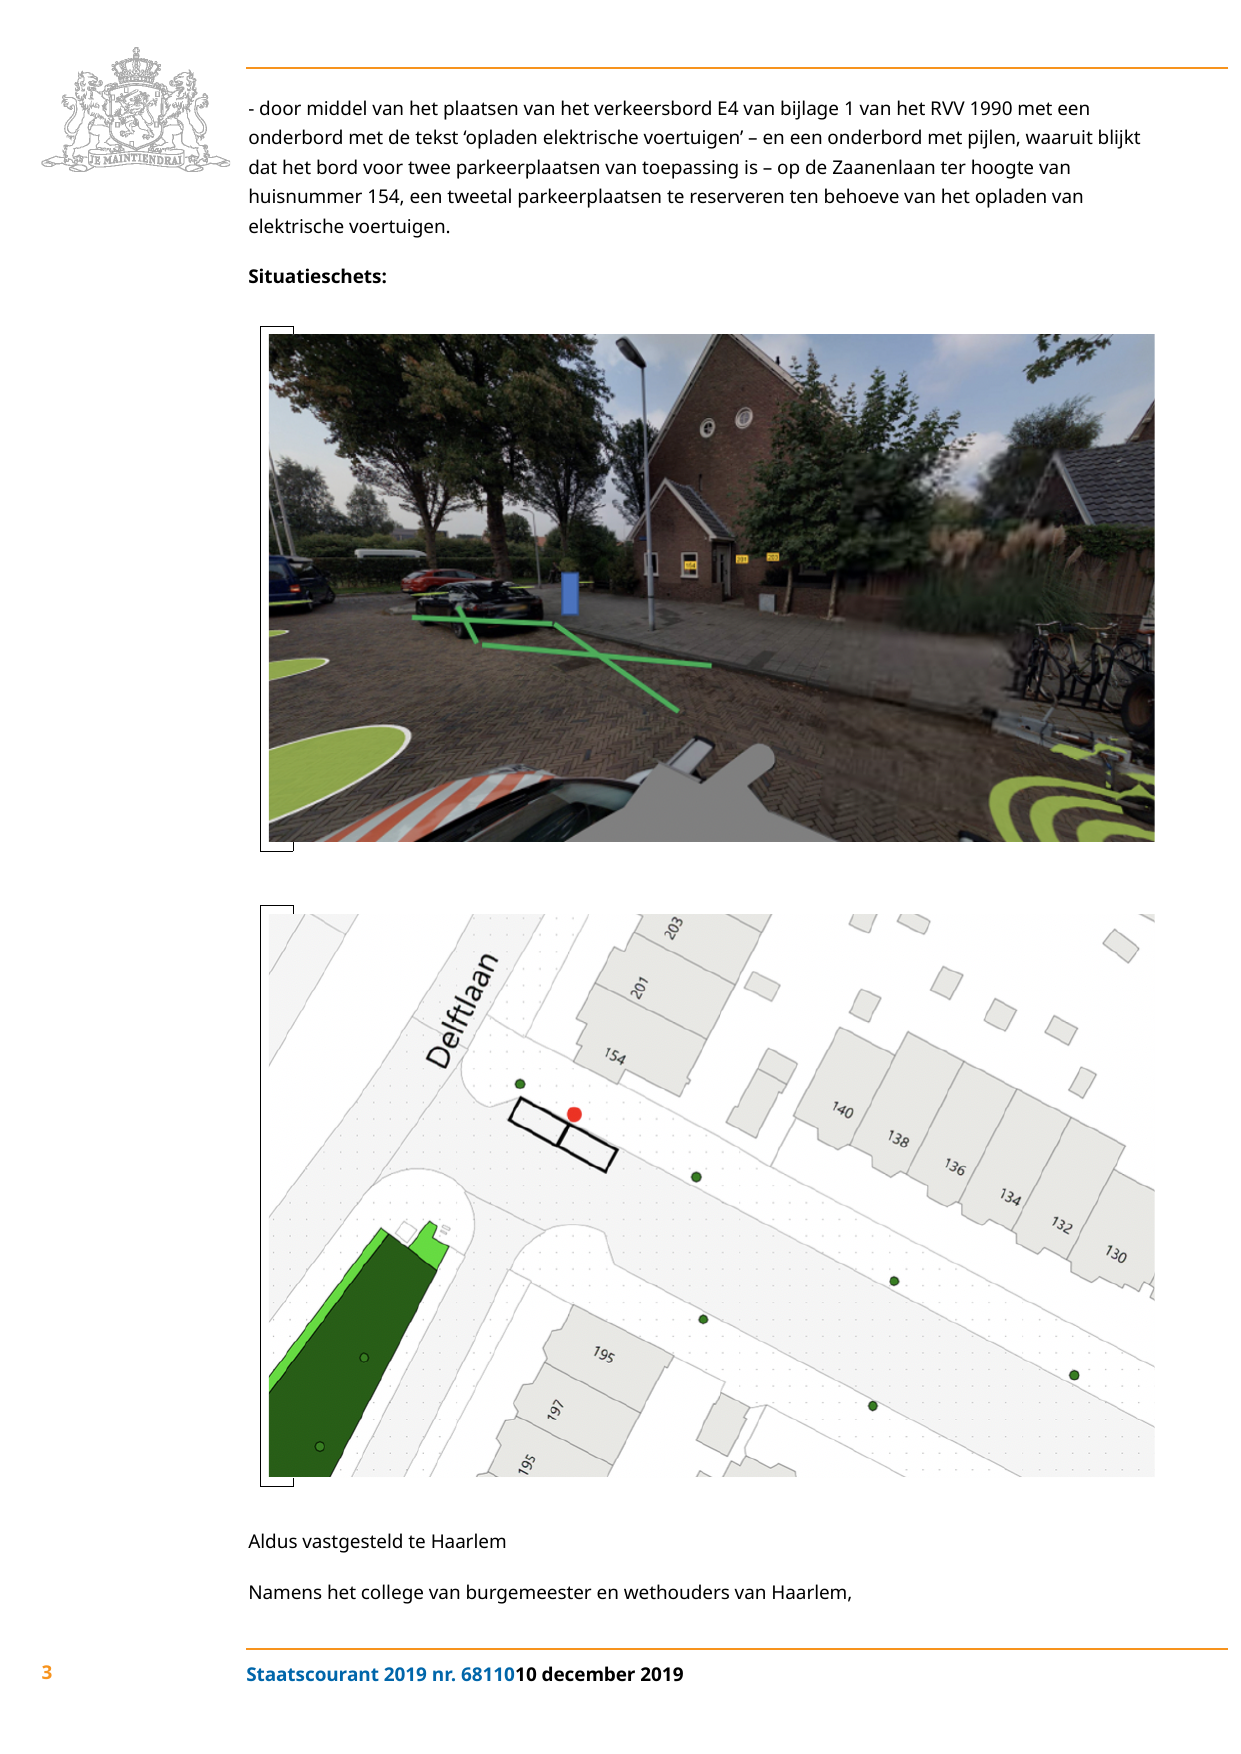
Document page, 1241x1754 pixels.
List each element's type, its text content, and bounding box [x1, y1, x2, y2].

picture [268, 334, 1155, 842]
picture [41, 47, 231, 172]
text Situatieschets: [248, 263, 1152, 289]
text Namens het college van burgemeester en wethouders van Haarlem, [248, 1579, 1152, 1605]
text Aldus vastgesteld te Haarlem [248, 1529, 1152, 1554]
picture [268, 914, 1155, 1478]
text - door middel van het plaatsen van het verkeersbord E4 van bijlage 1 van het RVV 1990 met een onderbord met de tekst ‘opladen elektrische voertuigen’ – en een onderbord met pijlen, waaruit blijkt dat het bord voor twee parkeerplaatsen van toepassing is – op de Zaanenlaan ter hoogte van huisnummer 154, een tweetal parkeerplaatsen te reserveren ten behoeve van het opladen van elektrische voertuigen. [248, 95, 1152, 239]
